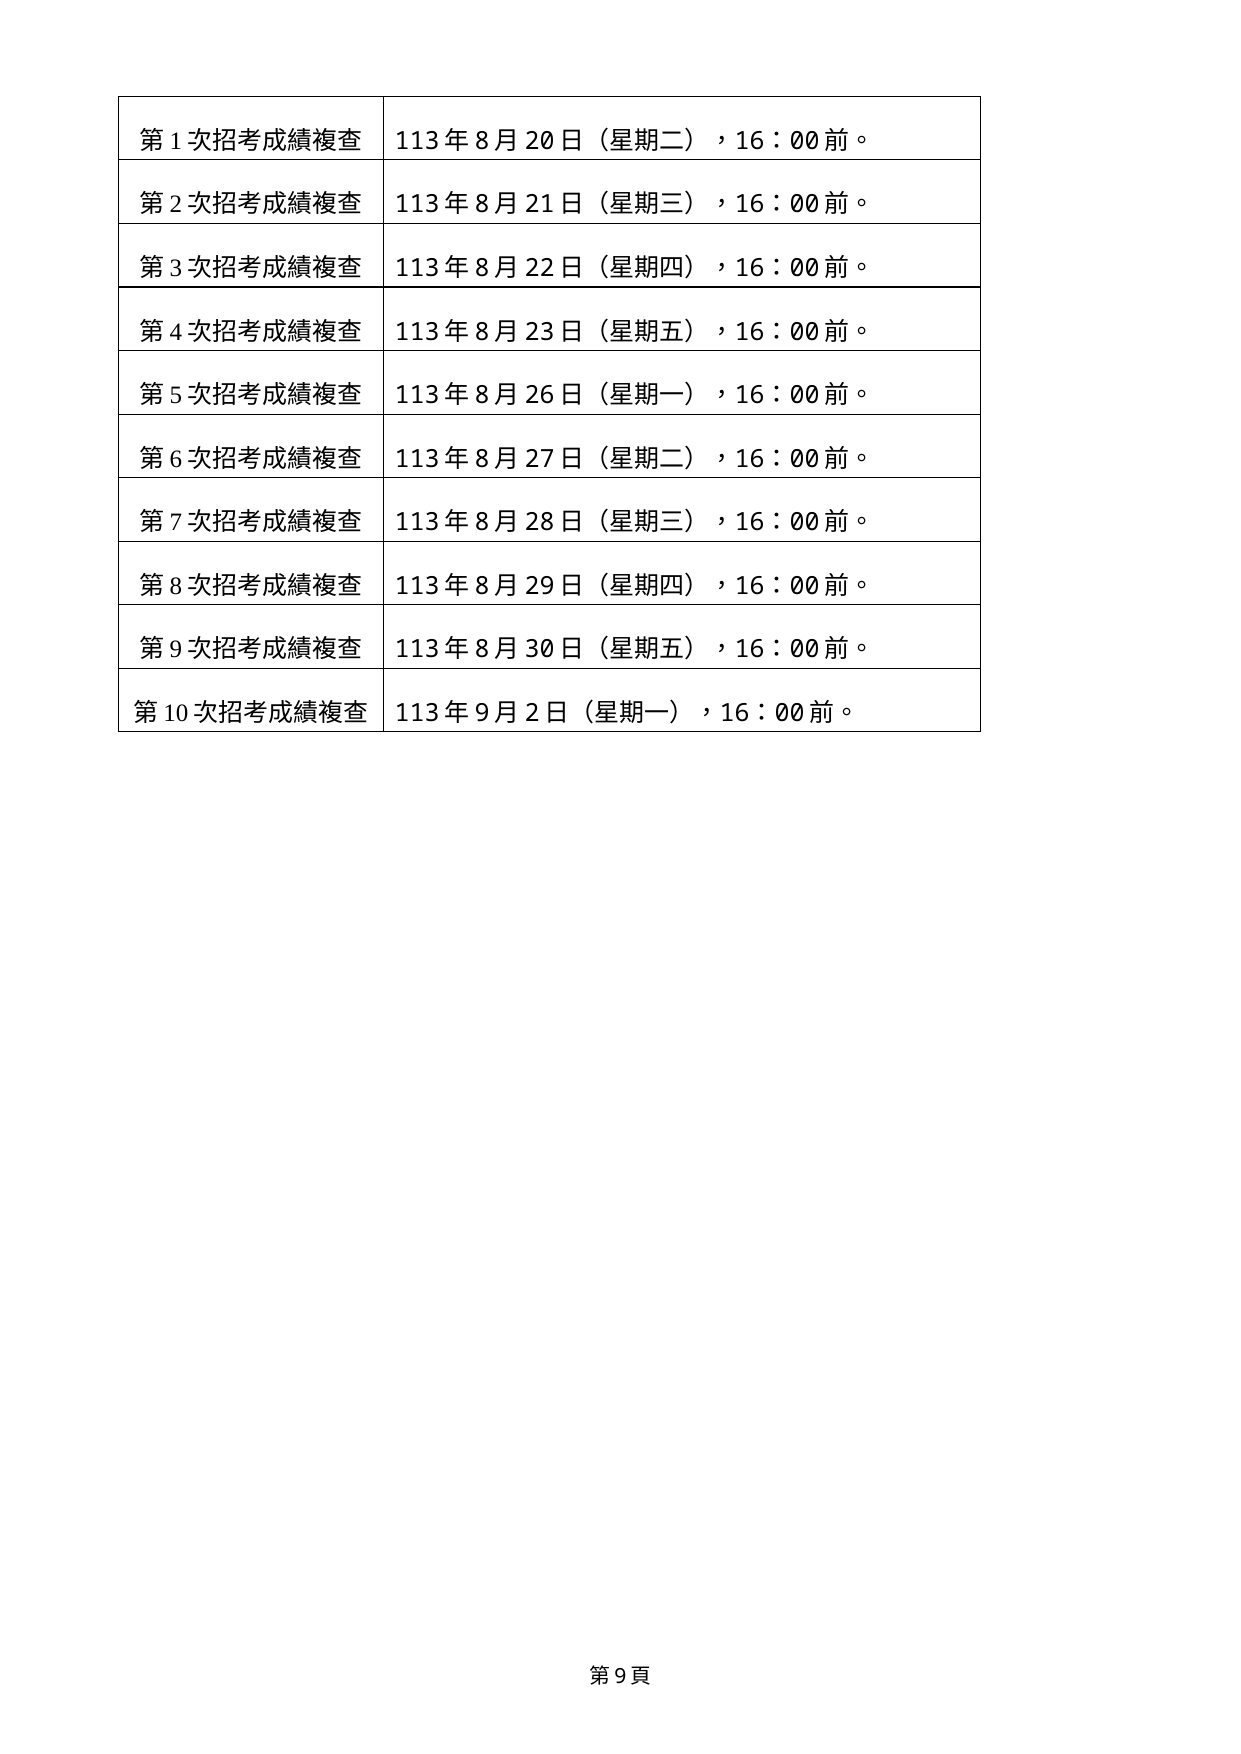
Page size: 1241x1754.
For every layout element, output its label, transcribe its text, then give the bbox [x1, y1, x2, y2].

table_cell 第9次招考成績複查 [119, 605, 383, 668]
table_cell 113年8月22日（星期四），16：00前。 [384, 224, 980, 286]
table_cell 113年9月2日（星期一），16：00前。 [384, 669, 980, 731]
table_cell 第2次招考成績複查 [119, 160, 383, 223]
table_cell 第5次招考成績複查 [119, 351, 383, 413]
table_cell 113年8月30日（星期五），16：00前。 [384, 605, 980, 668]
table_cell 第8次招考成績複查 [119, 542, 383, 604]
table_cell 第7次招考成績複查 [119, 478, 383, 541]
table_cell 113年8月28日（星期三），16：00前。 [384, 478, 980, 541]
table_cell 第6次招考成績複查 [119, 415, 383, 477]
table_header 第1次招考成績複查 [119, 97, 383, 159]
table_cell 113年8月27日（星期二），16：00前。 [384, 415, 980, 477]
table_cell 113年8月29日（星期四），16：00前。 [384, 542, 980, 604]
table_cell 第10次招考成績複查 [119, 669, 383, 731]
table_cell 113年8月26日（星期一），16：00前。 [384, 351, 980, 413]
table_cell 113年8月23日（星期五），16：00前。 [384, 288, 980, 350]
table_header 113年8月20日（星期二），16：00前。 [384, 97, 980, 159]
table_cell 113年8月21日（星期三），16：00前。 [384, 160, 980, 223]
table_cell 第4次招考成績複查 [119, 288, 383, 350]
table_cell 第3次招考成績複查 [119, 224, 383, 286]
